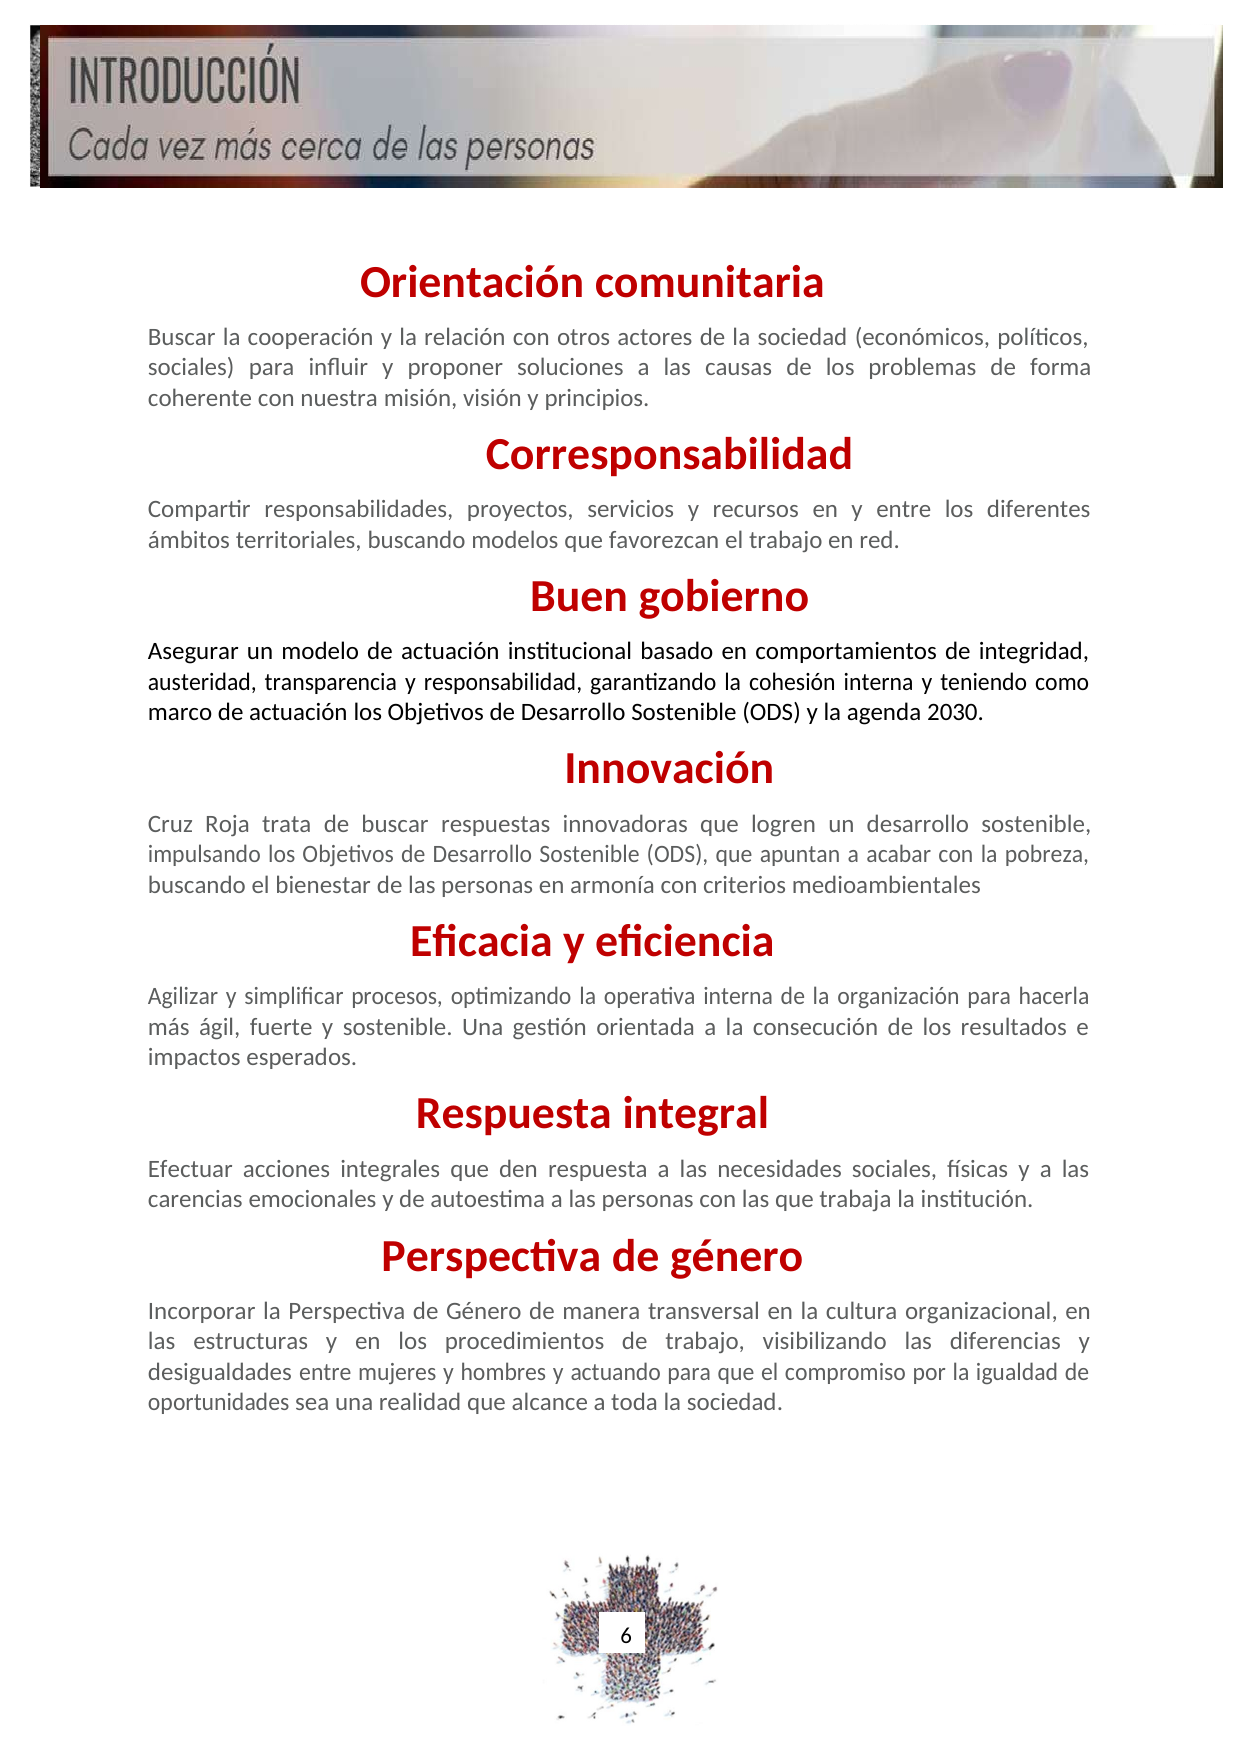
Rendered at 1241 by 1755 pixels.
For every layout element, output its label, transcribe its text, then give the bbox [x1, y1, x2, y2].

text Incorporar la Perspectiva de Género de manera transversal en la cultura organizacional, en las estructuras y en los procedimientos de trabajo, visibilizando las diferencias y desigualdades entre mujeres y hombres y actuando para que el compromiso por la igualdad de oportunidades sea una realidad que alcance a toda la sociedad. [148, 1295, 1091, 1417]
subtitle Perspectiva de género [104, 1226, 1080, 1282]
text Asegurar un modelo de actuación institucional basado en comportamientos de integridad, austeridad, transparencia y responsabilidad, garantizando la cohesión interna y teniendo como marco de actuación los Objetivos de Desarrollo Sostenible (ODS) y la agenda 2030. [148, 635, 1091, 727]
text Compartir responsabilidades, proyectos, servicios y recursos en y entre los diferentes ámbitos territoriales, buscando modelos que favorezcan el trabajo en red. [148, 493, 1091, 554]
text Buscar la cooperación y la relación con otros actores de la sociedad (económicos, políticos, sociales) para influir y proponer soluciones a las causas de los problemas de forma coherente con nuestra misión, visión y principios. [148, 321, 1091, 412]
text Agilizar y simplificar procesos, optimizando la operativa interna de la organización para hacerla más ágil, fuerte y sostenible. Una gestión orientada a la consecución de los resultados e impactos esperados. [148, 980, 1091, 1072]
subtitle Orientación comunitaria [104, 252, 1080, 308]
text Cruz Roja trata de buscar respuestas innovadoras que logren un desarrollo sostenible, impulsando los Objetivos de Desarrollo Sostenible (ODS), que apuntan a acabar con la pobreza, buscando el bienestar de las personas en armonía con criterios medioambientales [148, 808, 1091, 899]
subtitle Corresponsabilidad [104, 425, 1234, 481]
subtitle Innovación [104, 739, 1234, 795]
subtitle Eficacia y eficiencia [104, 912, 1080, 968]
subtitle Respuesta integral [104, 1084, 1080, 1140]
subtitle Buen gobierno [104, 567, 1234, 623]
text Efectuar acciones integrales que den respuesta a las necesidades sociales, físicas y a las carencias emocionales y de autoestima a las personas con las que trabaja la institución. [148, 1153, 1091, 1214]
